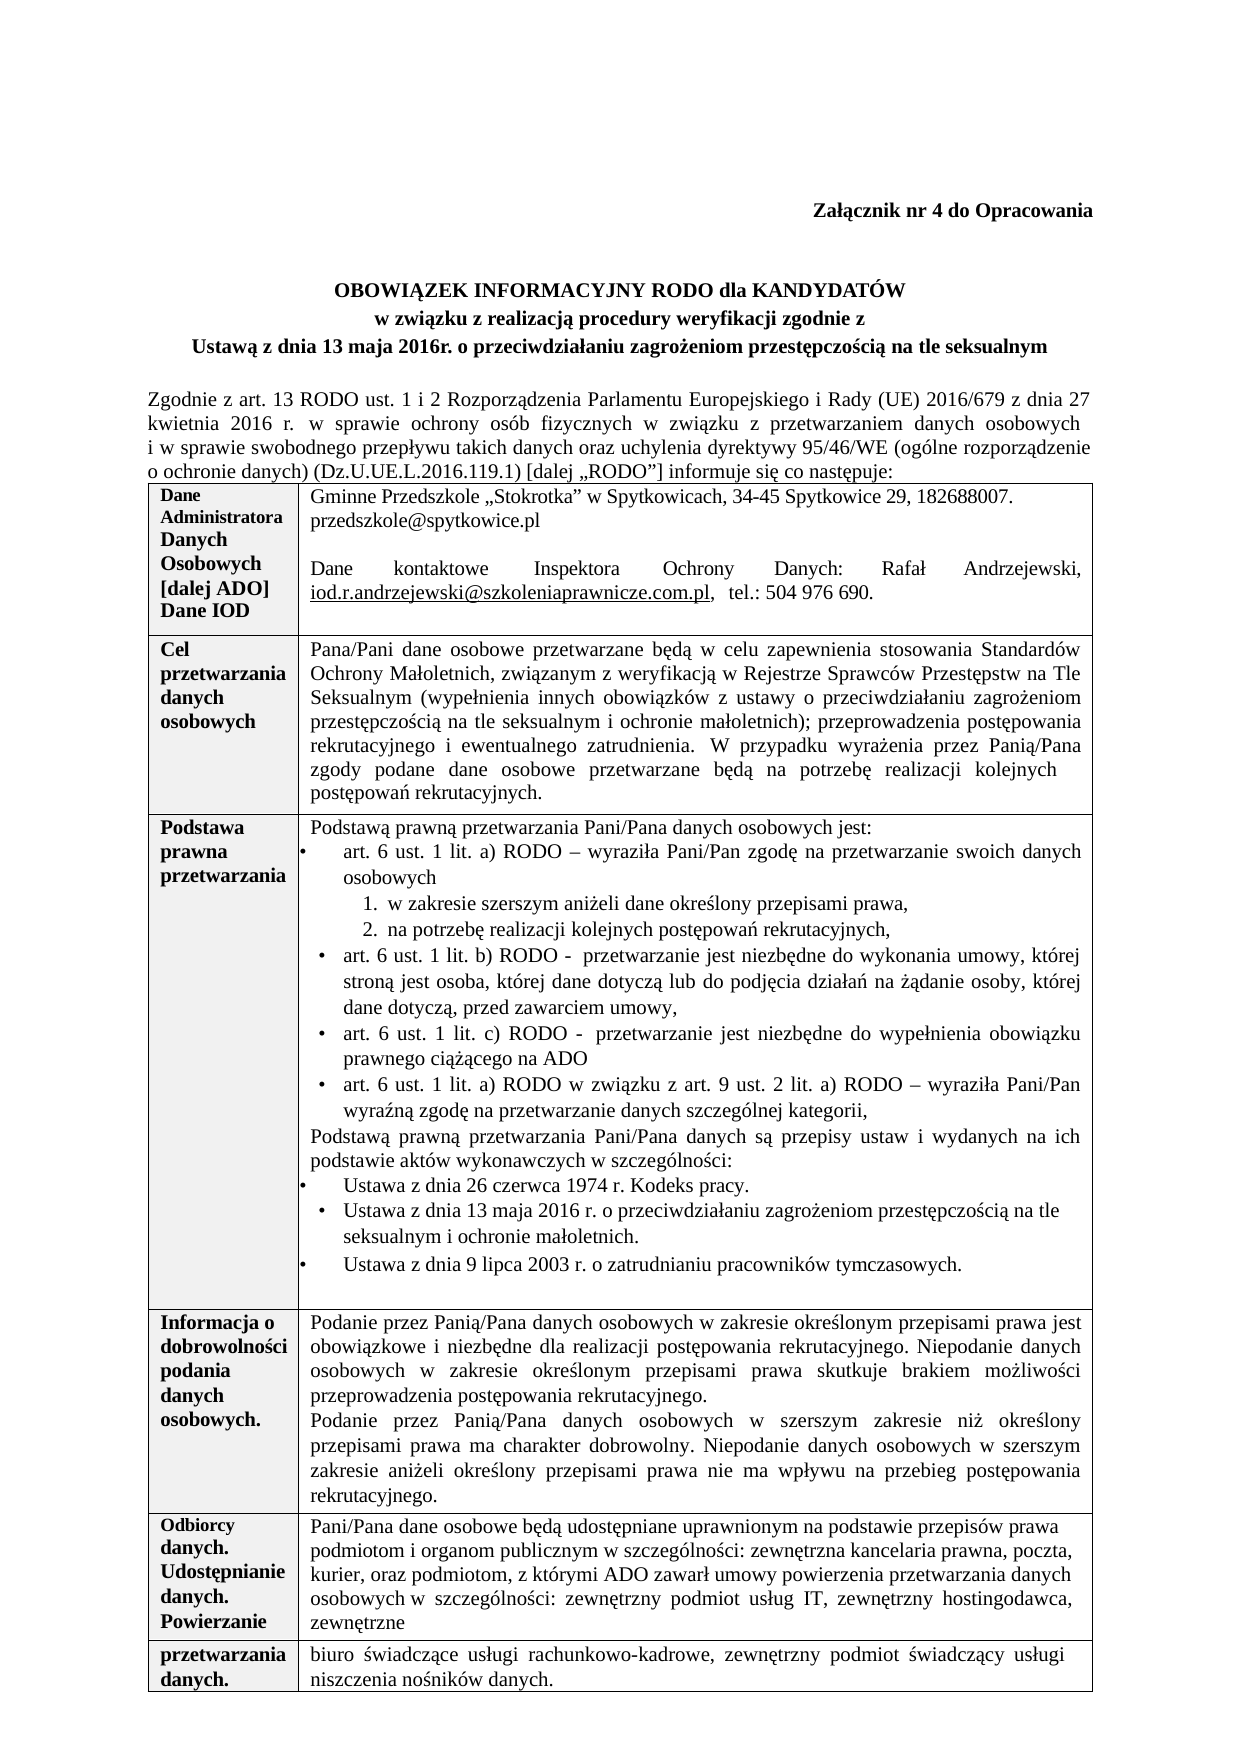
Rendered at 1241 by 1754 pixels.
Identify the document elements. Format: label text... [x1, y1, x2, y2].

table_cell Informacja o dobrowolności podania danych osobowych. [149, 1310, 298, 1513]
table_cell Podstawą prawną przetwarzania Pani/Pana danych osobowych jest: art. 6 ust. 1 lit. a) RODO – wyraziła Pani/Pan zgodę na przetwarzanie swoich danych osobowych w zakresie szerszym aniżeli dane określony przepisami prawa, na potrzebę realizacji kolejnych postępowań rekrutacyjnych, art. 6 ust. 1 lit. b) RODO - przetwarzanie jest niezbędne do wykonania umowy, której stroną jest osoba, której dane dotyczą lub do podjęcia działań na żądanie osoby, której dane dotyczą, przed zawarciem umowy, art. 6 ust. 1 lit. c) RODO - przetwarzanie jest niezbędne do wypełnienia obowiązku prawnego ciążącego na ADO art. 6 ust. 1 lit. a) RODO w związku z art. 9 ust. 2 lit. a) RODO – wyraziła Pani/Pan wyraźną zgodę na przetwarzanie danych szczególnej kategorii, Podstawą prawną przetwarzania Pani/Pana danych są przepisy ustaw i wydanych na ich podstawie aktów wykonawczych w szczególności: Ustawa z dnia 26 czerwca 1974 r. Kodeks pracy. Ustawa z dnia 13 maja 2016 r. o przeciwdziałaniu zagrożeniom przestępczością na tle seksualnym i ochronie małoletnich. Ustawa z dnia 9 lipca 2003 r. o zatrudnianiu pracowników tymczasowych. [299, 815, 1092, 1309]
table_cell Podanie przez Panią/Pana danych osobowych w zakresie określonym przepisami prawa jest obowiązkowe i niezbędne dla realizacji postępowania rekrutacyjnego. Niepodanie danych osobowych w zakresie określonym przepisami prawa skutkuje brakiem możliwości przeprowadzenia postępowania rekrutacyjnego. Podanie przez Panią/Pana danych osobowych w szerszym zakresie niż określony przepisami prawa ma charakter dobrowolny. Niepodanie danych osobowych w szerszym zakresie aniżeli określony przepisami prawa nie ma wpływu na przebieg postępowania rekrutacyjnego. [299, 1310, 1092, 1513]
table_cell przetwarzania danych. [149, 1641, 298, 1691]
table_cell Odbiorcy danych. Udostępnianie danych. Powierzanie [149, 1514, 298, 1639]
table_cell Pana/Pani dane osobowe przetwarzane będą w celu zapewnienia stosowania Standardów Ochrony Małoletnich, związanym z weryfikacją w Rejestrze Sprawców Przestępstw na Tle Seksualnym (wypełnienia innych obowiązków z ustawy o przeciwdziałaniu zagrożeniom przestępczością na tle seksualnym i ochronie małoletnich); przeprowadzenia postępowania rekrutacyjnego i ewentualnego zatrudnienia. W przypadku wyrażenia przez Panią/Pana zgody podane dane osobowe przetwarzane będą na potrzebę realizacji kolejnych postępowań rekrutacyjnych. [299, 636, 1092, 813]
table_cell Podstawa prawna przetwarzania [149, 815, 298, 1309]
table_cell Cel przetwarzania danych osobowych [149, 636, 298, 813]
text Załącznik nr 4 do Opracowania [135, 198, 1093, 222]
text w związku z realizacją procedury weryfikacji zgodnie z [136, 303, 1104, 331]
text OBOWIĄZEK INFORMACYJNY RODO dla KANDYDATÓW [136, 275, 1104, 303]
text Zgodnie z art. 13 RODO ust. 1 i 2 Rozporządzenia Parlamentu Europejskiego i Rady (UE) 2016/679 z dnia 27 kwietnia 2016 r. w sprawie ochrony osób fizycznych w związku z przetwarzaniem danych osobowych i w sprawie swobodnego przepływu takich danych oraz uchylenia dyrektywy 95/46/WE (ogólne rozporządzenie o ochronie danych) (Dz.U.UE.L.2016.119.1) [dalej „RODO”] informuje się co następuje: [147, 386, 1092, 483]
table_header Dane Administratora Danych Osobowych [dalej ADO] Dane IOD [149, 484, 298, 635]
table_header Gminne Przedszkole „Stokrotka” w Spytkowicach, 34-45 Spytkowice 29, 182688007. przedszkole@spytkowice.pl Dane kontaktowe Inspektora Ochrony Danych: Rafał Andrzejewski, iod.r.andrzejewski@szkoleniaprawnicze.com.pl, tel.: 504 976 690. [299, 484, 1092, 635]
text Ustawą z dnia 13 maja 2016r. o przeciwdziałaniu zagrożeniom przestępczością na tle seksualnym [135, 331, 1104, 359]
table_cell biuro świadczące usługi rachunkowo-kadrowe, zewnętrzny podmiot świadczący usługi niszczenia nośników danych. [299, 1641, 1092, 1691]
table_cell Pani/Pana dane osobowe będą udostępniane uprawnionym na podstawie przepisów prawa podmiotom i organom publicznym w szczególności: zewnętrzna kancelaria prawna, poczta, kurier, oraz podmiotom, z którymi ADO zawarł umowy powierzenia przetwarzania danych osobowych w szczególności: zewnętrzny podmiot usług IT, zewnętrzny hostingodawca, zewnętrzne [299, 1514, 1092, 1639]
